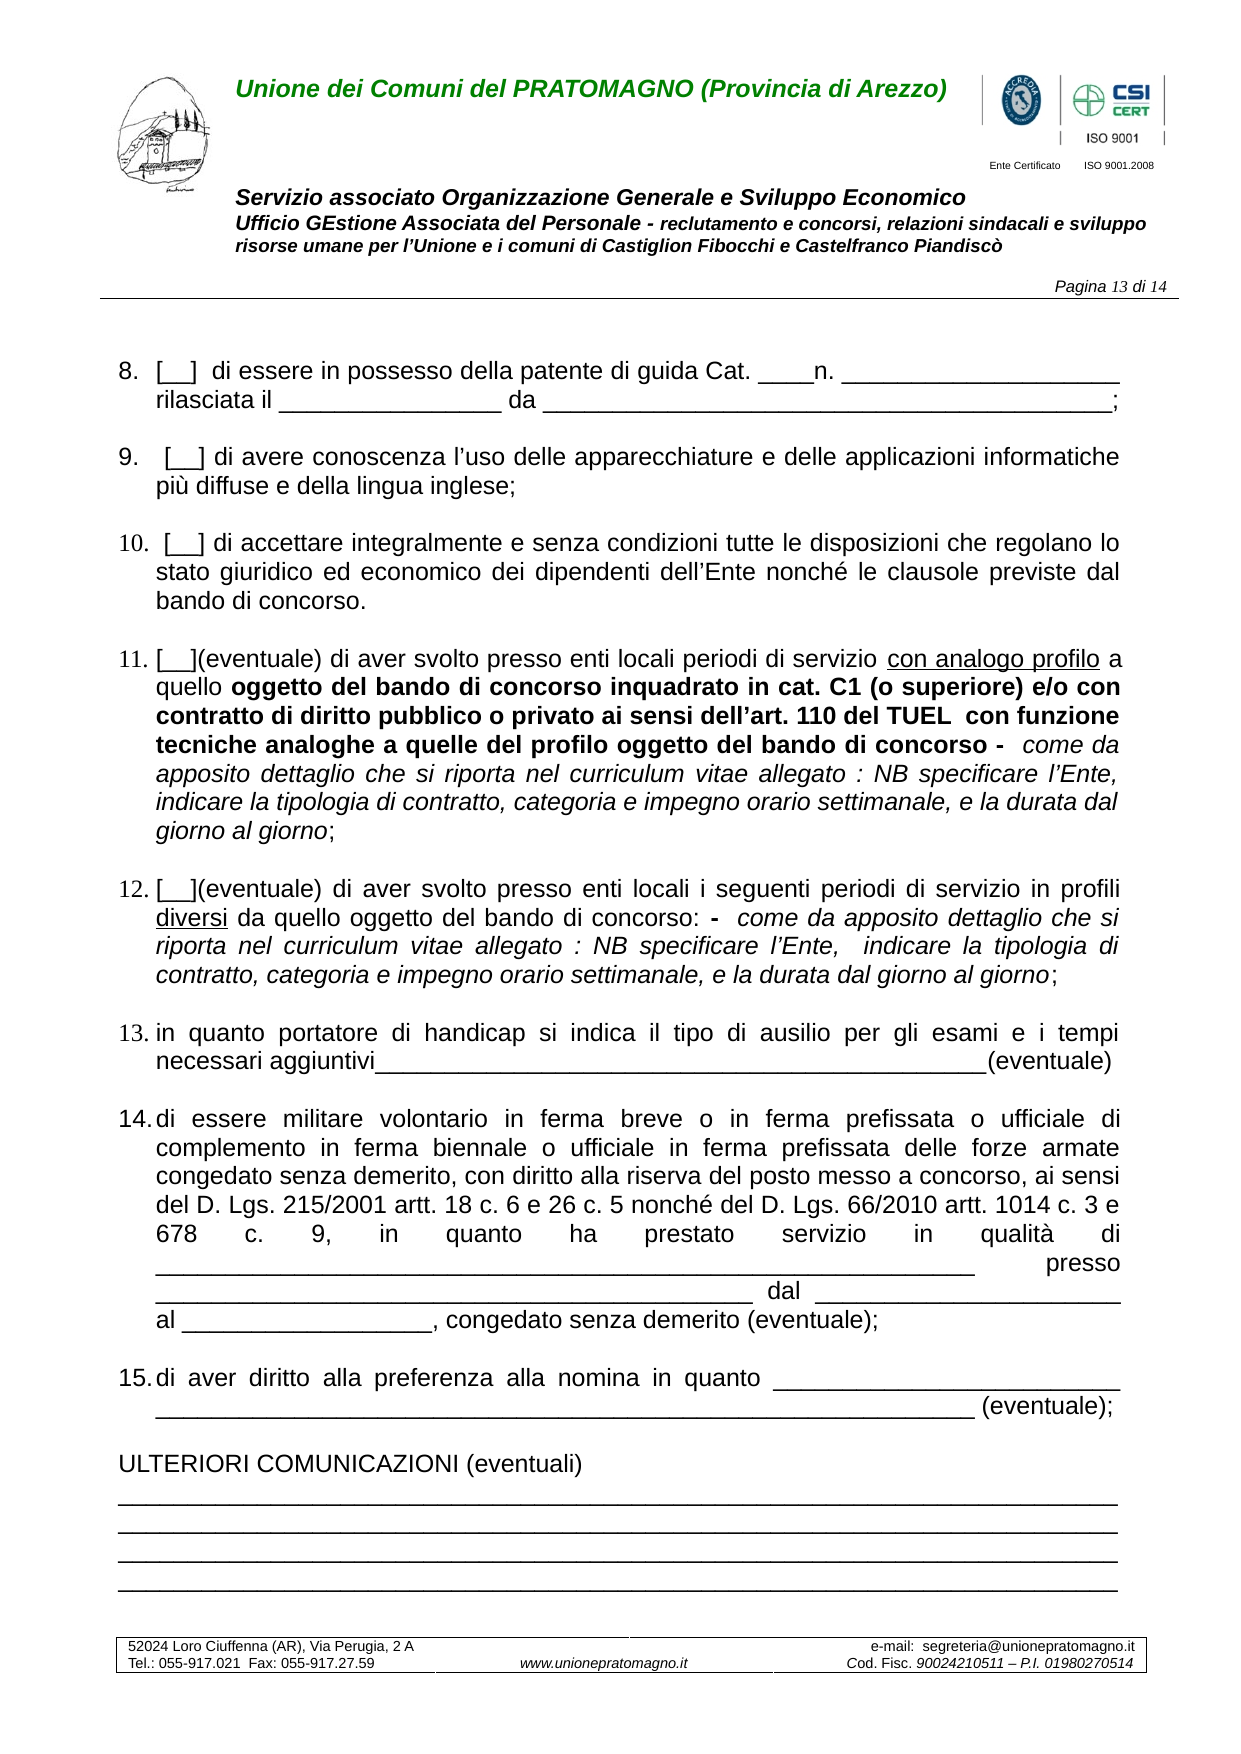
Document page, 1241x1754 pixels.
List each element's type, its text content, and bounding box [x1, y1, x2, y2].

list [__](eventuale) di aver svolto presso enti locali i seguenti periodi di servizio in profili diversi da quello oggetto del bando di concorso: - come da apposito dettaglio che si riporta nel curriculum vitae allegato : NB specificare l’Ente, indicare la tipologia di contratto, categoria e impegno orario settimanale, e la durata dal giorno al giorno; [118, 874, 1122, 989]
text ________________________________________________________________________ [118, 1506, 1122, 1535]
list di essere militare volontario in ferma breve o in ferma prefissata o ufficiale di complemento in ferma biennale o ufficiale in ferma prefissata delle forze armate congedato senza demerito, con diritto alla riserva del posto messo a concorso, ai sensi del D. Lgs. 215/2001 artt. 18 c. 6 e 26 c. 5 nonché del D. Lgs. 66/2010 artt. 1014 c. 3 e 678 c. 9, in quanto ha prestato servizio in qualità di ___________________________________________________________ presso ___________________________________________ dal ______________________ al __________________, congedato senza demerito (eventuale); [118, 1104, 1122, 1334]
list di aver diritto alla preferenza alla nomina in quanto _________________________ ___________________________________________________________ (eventuale); [118, 1363, 1122, 1420]
text ________________________________________________________________________ [118, 1535, 1122, 1564]
text ________________________________________________________________________ [118, 1478, 1122, 1506]
text ________________________________________________________________________ [118, 1564, 1122, 1593]
picture [980, 73, 1166, 146]
list [__] di avere conoscenza l’uso delle apparecchiature e delle applicazioni informatiche più diffuse e della lingua inglese; [118, 442, 1122, 500]
text ULTERIORI COMUNICAZIONI (eventuali) [118, 1449, 1122, 1478]
list [__] di essere in possesso della patente di guida Cat. ____n. ____________________ rilasciata il ________________ da _________________________________________; [118, 356, 1122, 413]
list in quanto portatore di handicap si indica il tipo di ausilio per gli esami e i tempi necessari aggiuntivi____________________________________________(eventuale) [118, 1017, 1122, 1075]
picture [111, 73, 213, 197]
list [__] di accettare integralmente e senza condizioni tutte le disposizioni che regolano lo stato giuridico ed economico dei dipendenti dell’Ente nonché le clausole previste dal bando di concorso. [118, 528, 1122, 615]
list [__](eventuale) di aver svolto presso enti locali periodi di servizio con analogo profilo a quello oggetto del bando di concorso inquadrato in cat. C1 (o superiore) e/o con contratto di diritto pubblico o privato ai sensi dell’art. 110 del TUEL con funzione tecniche analoghe a quelle del profilo oggetto del bando di concorso - come da apposito dettaglio che si riporta nel curriculum vitae allegato : NB specificare l’Ente, indicare la tipologia di contratto, categoria e impegno orario settimanale, e la durata dal giorno al giorno; [118, 643, 1122, 845]
